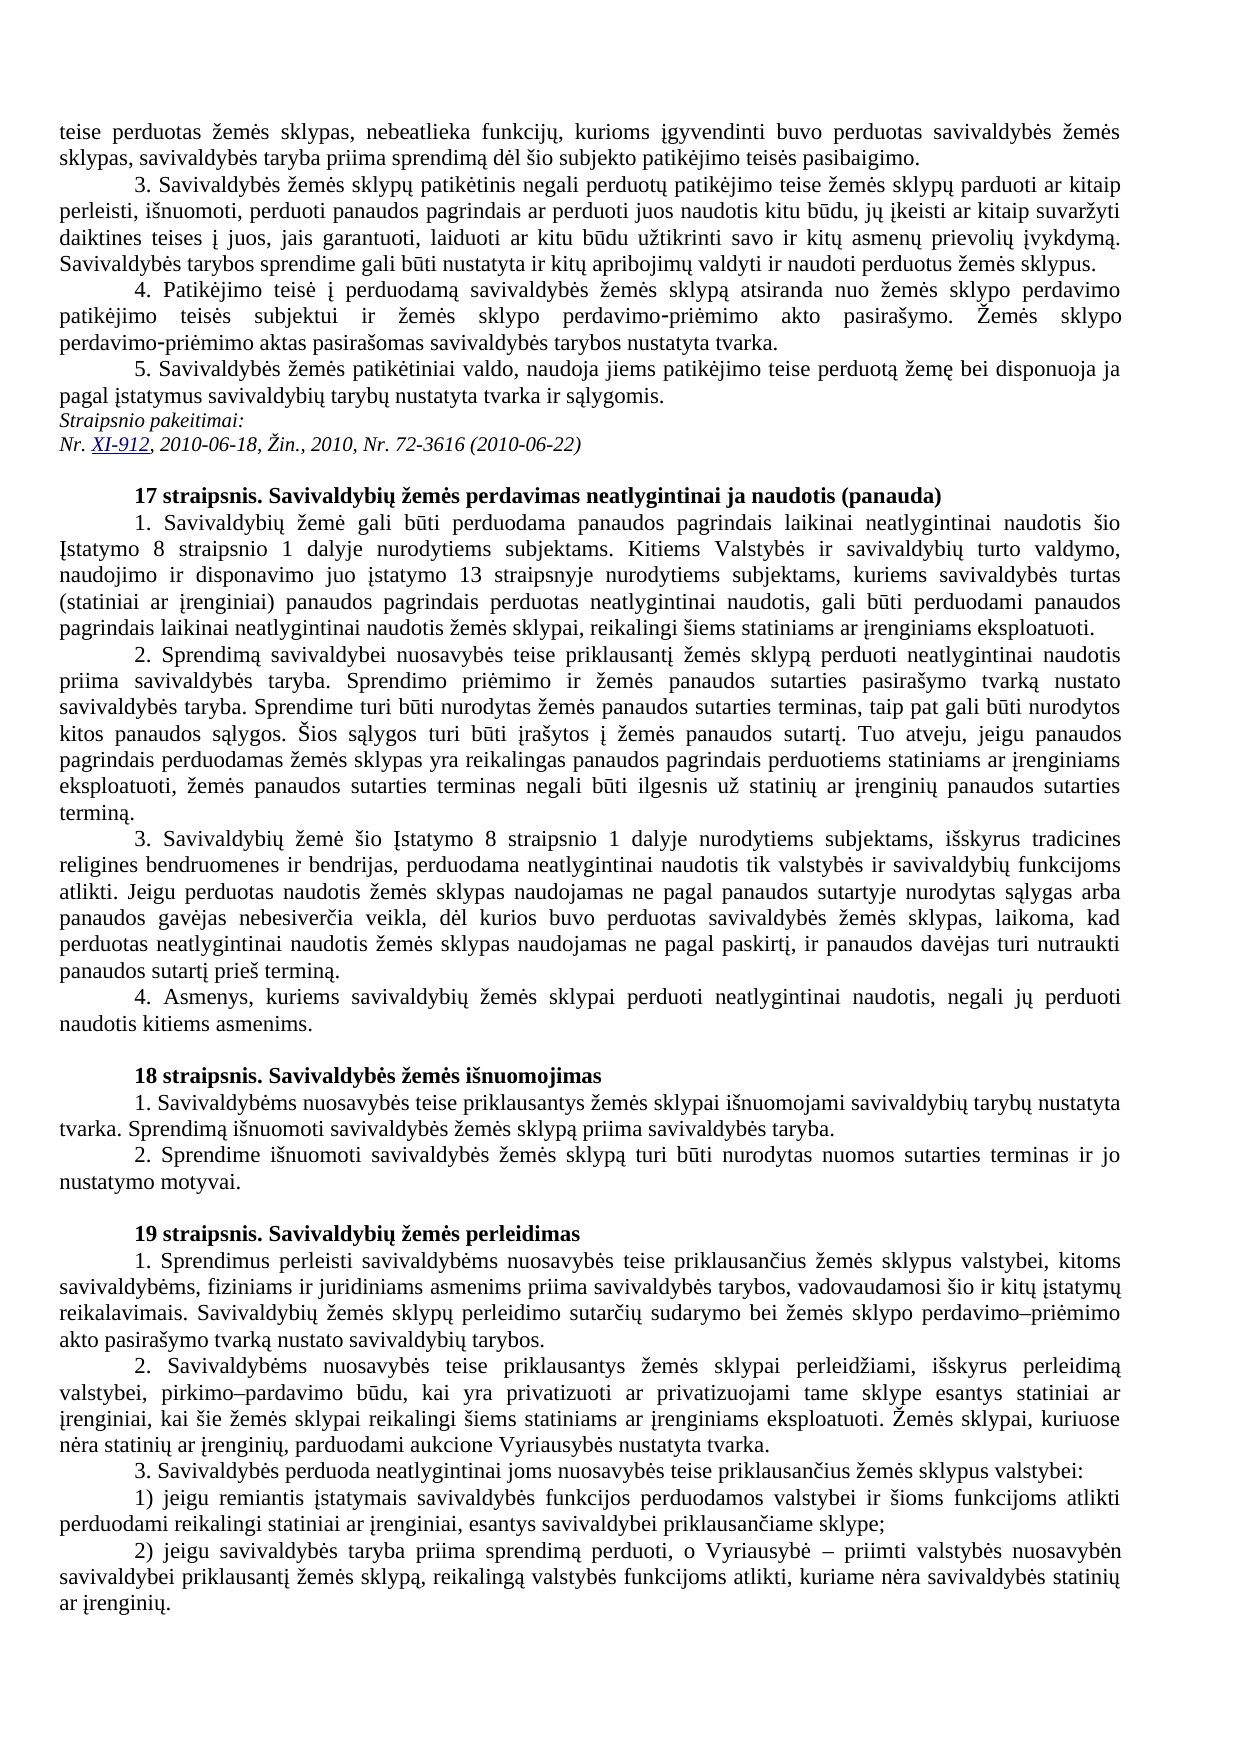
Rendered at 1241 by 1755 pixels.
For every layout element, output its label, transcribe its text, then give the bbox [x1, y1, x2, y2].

text 2. Savivaldybėms nuosavybės teise priklausantys žemės sklypai perleidžiami, išskyrus perleidimą valstybei, pirkimo–pardavimo būdu, kai yra privatizuoti ar privatizuojami tame sklype esantys statiniai ar įrenginiai, kai šie žemės sklypai reikalingi šiems statiniams ar įrenginiams eksploatuoti. Žemės sklypai, kuriuose nėra statinių ar įrenginių, parduodami aukcione Vyriausybės nustatyta tvarka. [59, 1352, 1122, 1458]
text 1. Savivaldybių žemė gali būti perduodama panaudos pagrindais laikinai neatlygintinai naudotis šio Įstatymo 8 straipsnio 1 dalyje nurodytiems subjektams. Kitiems Valstybės ir savivaldybių turto valdymo, naudojimo ir disponavimo juo įstatymo 13 straipsnyje nurodytiems subjektams, kuriems savivaldybės turtas (statiniai ar įrenginiai) panaudos pagrindais perduotas neatlygintinai naudotis, gali būti perduodami panaudos pagrindais laikinai neatlygintinai naudotis žemės sklypai, reikalingi šiems statiniams ar įrenginiams eksploatuoti. [59, 509, 1122, 641]
text 2. Sprendime išnuomoti savivaldybės žemės sklypą turi būti nurodytas nuomos sutarties terminas ir jo nustatymo motyvai. [59, 1141, 1122, 1194]
text 5. Savivaldybės žemės patikėtiniai valdo, naudoja jiems patikėjimo teise perduotą žemę bei disponuoja ja pagal įstatymus savivaldybių tarybų nustatyta tvarka ir sąlygomis. [59, 355, 1122, 408]
text Nr. XI-912, 2010-06-18, Žin., 2010, Nr. 72-3616 (2010-06-22) [59, 432, 1122, 456]
text 2. Sprendimą savivaldybei nuosavybės teise priklausantį žemės sklypą perduoti neatlygintinai naudotis priima savivaldybės taryba. Sprendimo priėmimo ir žemės panaudos sutarties pasirašymo tvarką nustato savivaldybės taryba. Sprendime turi būti nurodytas žemės panaudos sutarties terminas, taip pat gali būti nurodytos kitos panaudos sąlygos. Šios sąlygos turi būti įrašytos į žemės panaudos sutartį. Tuo atveju, jeigu panaudos pagrindais perduodamas žemės sklypas yra reikalingas panaudos pagrindais perduotiems statiniams ar įrenginiams eksploatuoti, žemės panaudos sutarties terminas negali būti ilgesnis už statinių ar įrenginių panaudos sutarties terminą. [59, 641, 1122, 825]
text 1) jeigu remiantis įstatymais savivaldybės funkcijos perduodamos valstybei ir šioms funkcijoms atlikti perduodami reikalingi statiniai ar įrenginiai, esantys savivaldybei priklausančiame sklype; [59, 1484, 1122, 1537]
text 1. Savivaldybėms nuosavybės teise priklausantys žemės sklypai išnuomojami savivaldybių tarybų nustatyta tvarka. Sprendimą išnuomoti savivaldybės žemės sklypą priima savivaldybės taryba. [59, 1089, 1122, 1141]
text 18 straipsnis. Savivaldybės žemės išnuomojimas [59, 1062, 1122, 1089]
text teise perduotas žemės sklypas, nebeatlieka funkcijų, kurioms įgyvendinti buvo perduotas savivaldybės žemės sklypas, savivaldybės taryba priima sprendimą dėl šio subjekto patikėjimo teisės pasibaigimo. [59, 118, 1122, 171]
text 17 straipsnis. Savivaldybių žemės perdavimas neatlygintinai ja naudotis (panauda) [134, 482, 1122, 509]
text 2) jeigu savivaldybės taryba priima sprendimą perduoti, o Vyriausybė – priimti valstybės nuosavybėn savivaldybei priklausantį žemės sklypą, reikalingą valstybės funkcijoms atlikti, kuriame nėra savivaldybės statinių ar įrenginių. [59, 1537, 1122, 1616]
text 3. Savivaldybių žemė šio Įstatymo 8 straipsnio 1 dalyje nurodytiems subjektams, išskyrus tradicines religines bendruomenes ir bendrijas, perduodama neatlygintinai naudotis tik valstybės ir savivaldybių funkcijoms atlikti. Jeigu perduotas naudotis žemės sklypas naudojamas ne pagal panaudos sutartyje nurodytas sąlygas arba panaudos gavėjas nebesiverčia veikla, dėl kurios buvo perduotas savivaldybės žemės sklypas, laikoma, kad perduotas neatlygintinai naudotis žemės sklypas naudojamas ne pagal paskirtį, ir panaudos davėjas turi nutraukti panaudos sutartį prieš terminą. [59, 825, 1122, 983]
text 1. Sprendimus perleisti savivaldybėms nuosavybės teise priklausančius žemės sklypus valstybei, kitoms savivaldybėms, fiziniams ir juridiniams asmenims priima savivaldybės tarybos, vadovaudamosi šio ir kitų įstatymų reikalavimais. Savivaldybių žemės sklypų perleidimo sutarčių sudarymo bei žemės sklypo perdavimo–priėmimo akto pasirašymo tvarką nustato savivaldybių tarybos. [59, 1247, 1122, 1352]
text 3. Savivaldybės žemės sklypų patikėtinis negali perduotų patikėjimo teise žemės sklypų parduoti ar kitaip perleisti, išnuomoti, perduoti panaudos pagrindais ar perduoti juos naudotis kitu būdu, jų įkeisti ar kitaip suvaržyti daiktines teises į juos, jais garantuoti, laiduoti ar kitu būdu užtikrinti savo ir kitų asmenų prievolių įvykdymą. Savivaldybės tarybos sprendime gali būti nustatyta ir kitų apribojimų valdyti ir naudoti perduotus žemės sklypus. [59, 171, 1122, 276]
text 19 straipsnis. Savivaldybių žemės perleidimas [59, 1220, 1122, 1247]
text 4. Asmenys, kuriems savivaldybių žemės sklypai perduoti neatlygintinai naudotis, negali jų perduoti naudotis kitiems asmenims. [59, 983, 1122, 1036]
text Straipsnio pakeitimai: [59, 408, 1122, 432]
text 4. Patikėjimo teisė į perduodamą savivaldybės žemės sklypą atsiranda nuo žemės sklypo perdavimo patikėjimo teisės subjektui ir žemės sklypo perdavimopriėmimo akto pasirašymo. Žemės sklypo perdavimopriėmimo aktas pasirašomas savivaldybės tarybos nustatyta tvarka. [59, 276, 1122, 355]
text 3. Savivaldybės perduoda neatlygintinai joms nuosavybės teise priklausančius žemės sklypus valstybei: [59, 1458, 1122, 1484]
